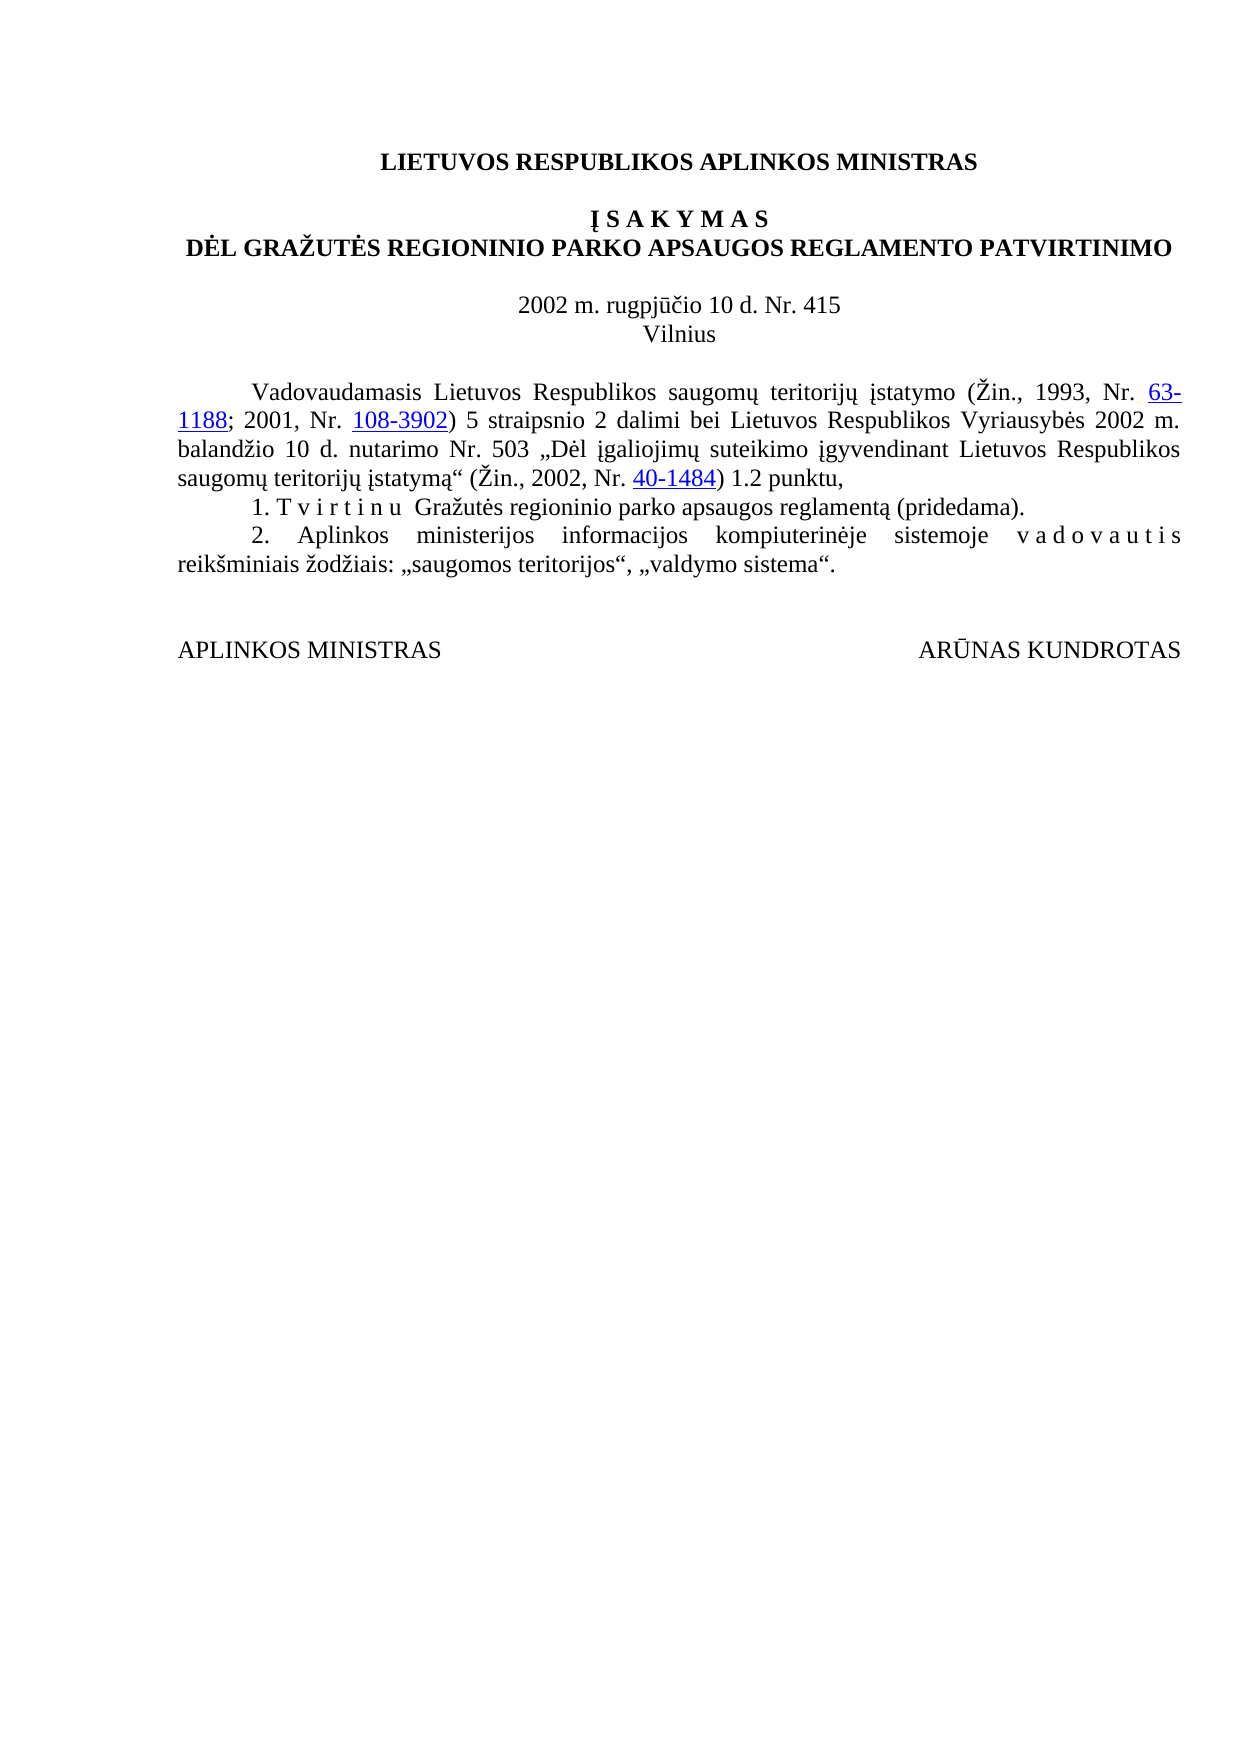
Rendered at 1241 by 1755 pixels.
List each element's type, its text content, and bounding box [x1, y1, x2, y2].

text LIETUVOS RESPUBLIKOS APLINKOS MINISTRAS [177, 147, 1181, 176]
text 1. Tvirtinu Gražutės regioninio parko apsaugos reglamentą (pridedama). [177, 492, 1181, 521]
text Vilnius [177, 319, 1181, 348]
text Vadovaudamasis Lietuvos Respublikos saugomų teritorijų įstatymo (Žin., 1993, Nr. 63-1188; 2001, Nr. 108-3902) 5 straipsnio 2 dalimi bei Lietuvos Respublikos Vyriausybės 2002 m. balandžio 10 d. nutarimo Nr. 503 „Dėl įgaliojimų suteikimo įgyvendinant Lietuvos Respublikos saugomų teritorijų įstatymą“ (Žin., 2002, Nr. 40-1484) 1.2 punktu, [177, 377, 1181, 492]
text DĖL GRAŽUTĖS REGIONINIO PARKO APSAUGOS REGLAMENTO PATVIRTINIMO [177, 233, 1181, 262]
text Į S A K Y M A S [177, 204, 1181, 233]
text 2. Aplinkos ministerijos informacijos kompiuterinėje sistemoje vadovautis reikšminiais žodžiais: „saugomos teritorijos“, „valdymo sistema“. [177, 521, 1181, 578]
text 2002 m. rugpjūčio 10 d. Nr. 415 [177, 291, 1181, 319]
text APLINKOS MINISTRAS ARŪNAS KUNDROTAS [177, 636, 1181, 664]
